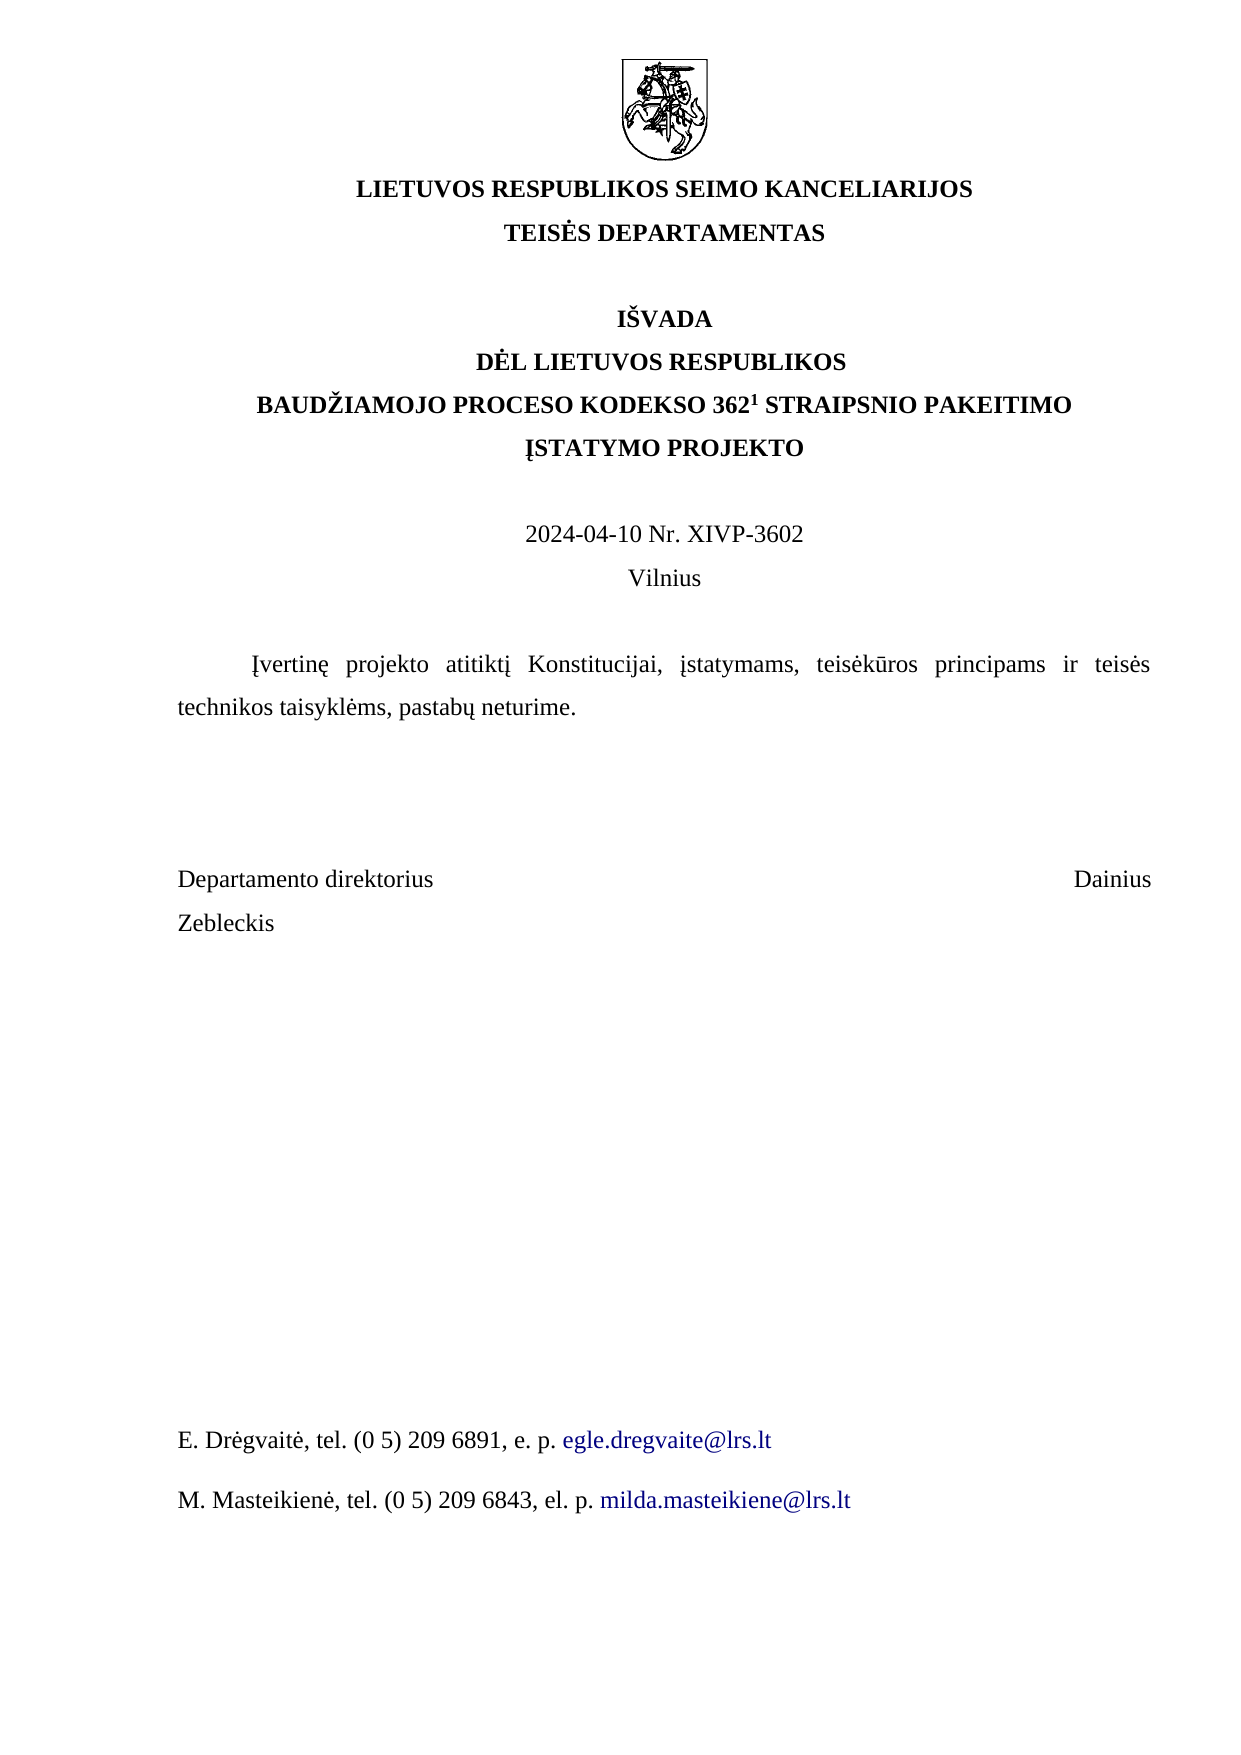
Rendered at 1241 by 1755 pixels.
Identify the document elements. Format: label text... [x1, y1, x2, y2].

text Departamento direktorius Dainius Zebleckis [177, 864, 1152, 936]
text 2024-04-10 Nr. XIVP-3602 [177, 519, 1152, 548]
text M. Masteikienė, tel. (0 5) 209 6843, el. p. milda.masteikiene@lrs.lt [177, 1485, 1152, 1514]
text DĖL LIETUVOS RESPUBLIKOS [177, 347, 1152, 376]
text LIETUVOS RESPUBLIKOS SEIMO KANCELIARIJOS [177, 174, 1152, 203]
text Įvertinę projekto atitiktį Konstitucijai, įstatymams, teisėkūros principams ir teisės technikos taisyklėms, pastabų neturime. [177, 649, 1152, 721]
text Vilnius [177, 563, 1152, 591]
text BAUDŽIAMOJO PROCESO KODEKSO 3621 STRAIPSNIO PAKEITIMO [177, 390, 1152, 419]
subtitle TEISĖS DEPARTAMENTAS [177, 218, 1152, 246]
text ĮSTATYMO PROJEKTO [177, 433, 1152, 462]
text E. Drėgvaitė, tel. (0 5) 209 6891, e. p. egle.dregvaite@lrs.lt [177, 1425, 1152, 1454]
text IŠVADA [177, 304, 1152, 333]
